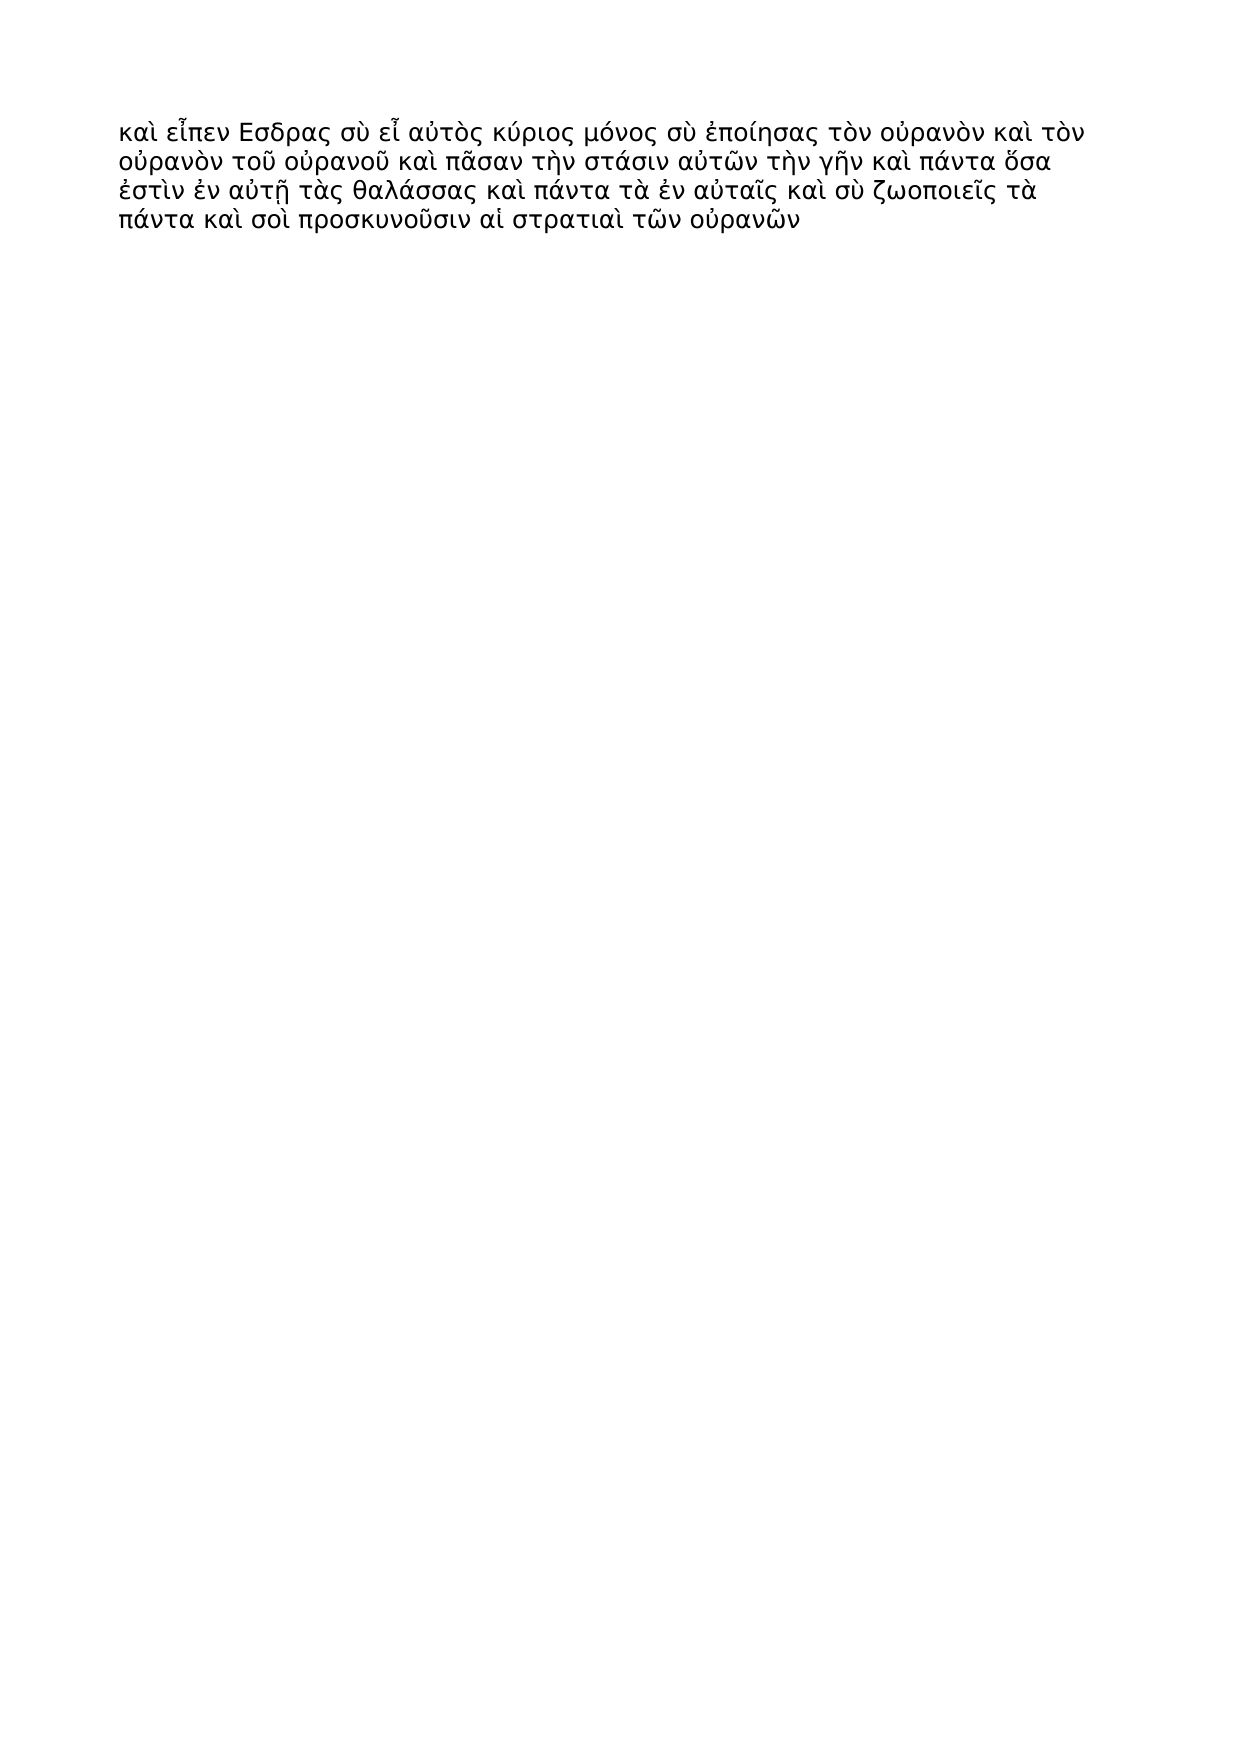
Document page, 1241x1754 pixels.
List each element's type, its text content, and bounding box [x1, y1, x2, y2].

text καὶ εἶπεν Εσδρας σὺ εἶ αὐτὸς κύριος μόνος σὺ ἐποίησας τὸν οὐρανὸν καὶ τὸν οὐρανὸν τοῦ οὐρανοῦ καὶ πᾶσαν τὴν στάσιν αὐτῶν τὴν γῆν καὶ πάντα ὅσα ἐστὶν ἐν αὐτῇ τὰς θαλάσσας καὶ πάντα τὰ ἐν αὐταῖς καὶ σὺ ζωοποιεῖς τὰ πάντα καὶ σοὶ προσκυνοῦσιν αἱ στρατιαὶ τῶν οὐρανῶν [118, 118, 1122, 235]
